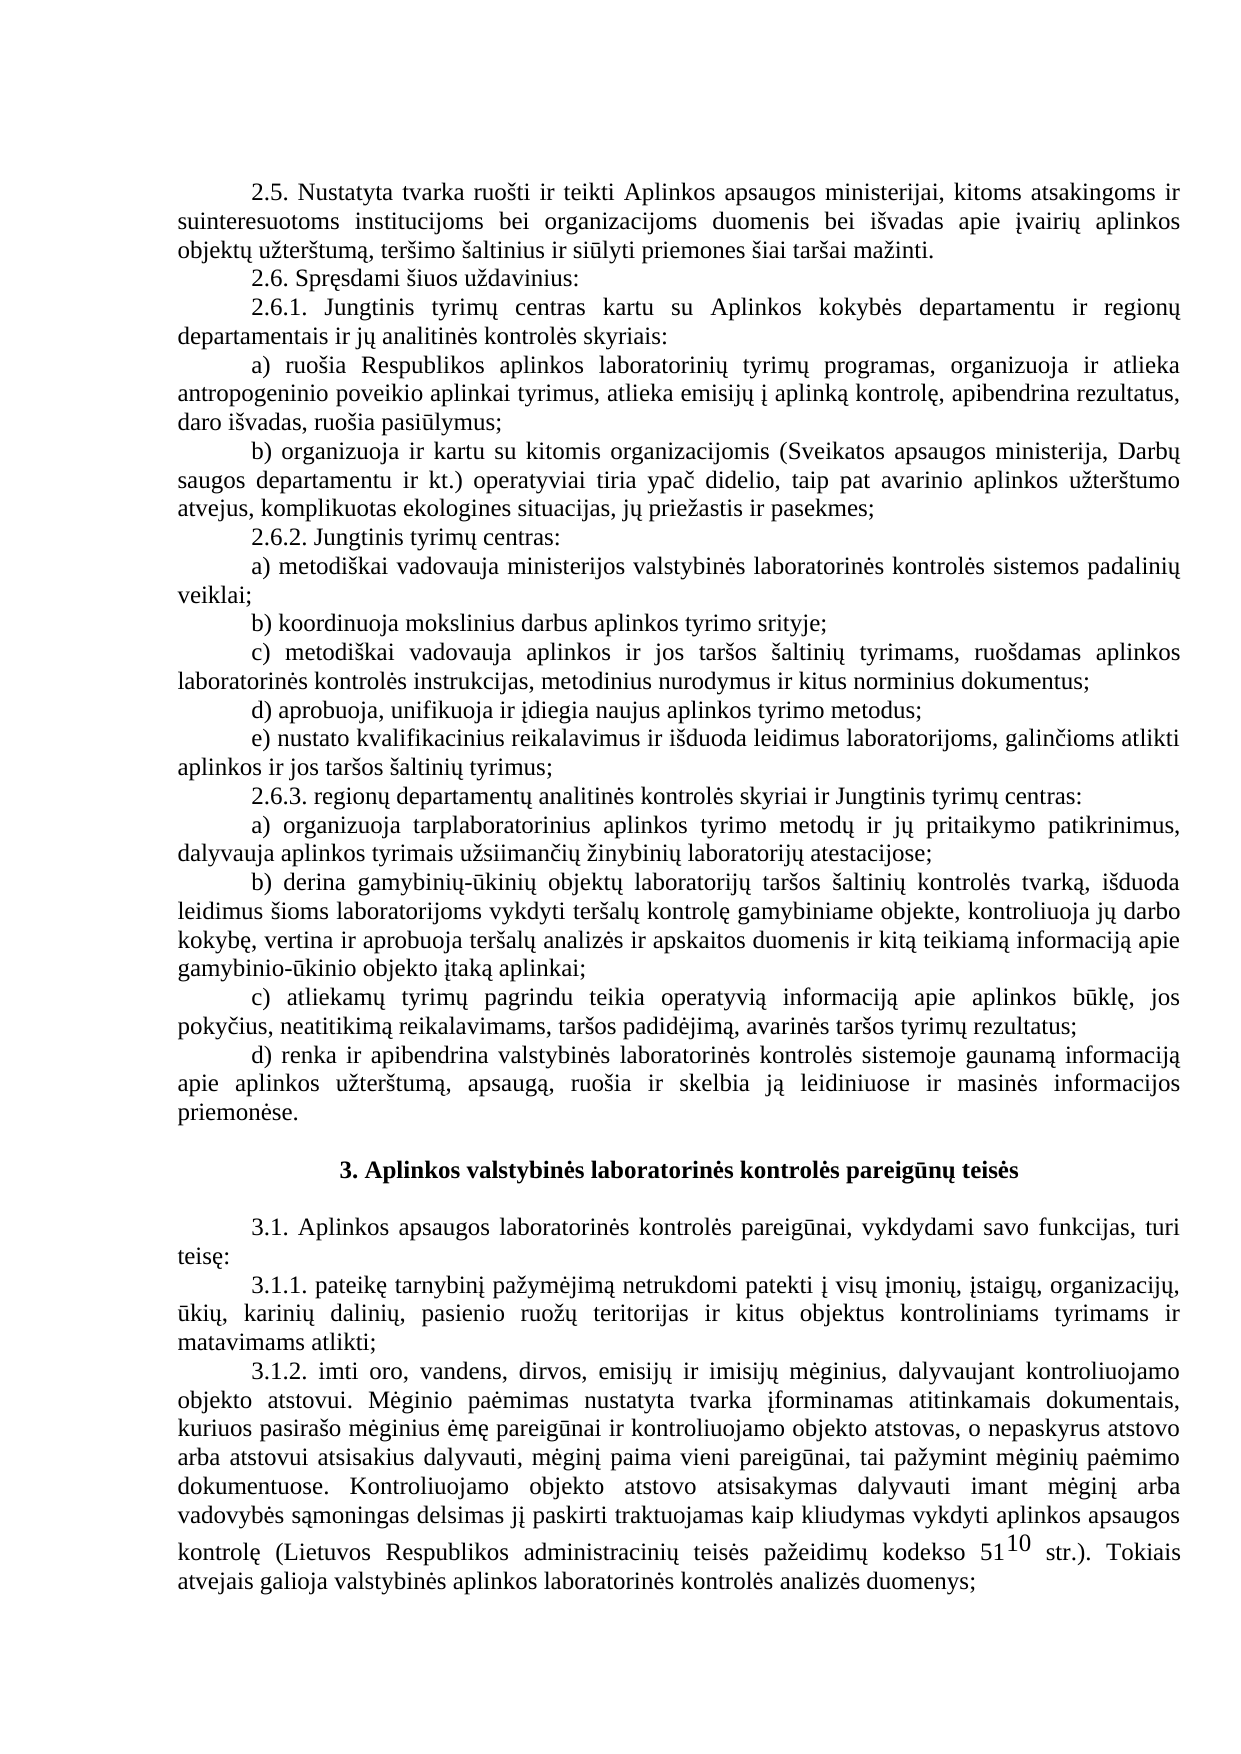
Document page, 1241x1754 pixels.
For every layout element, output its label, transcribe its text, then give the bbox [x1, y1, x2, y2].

text 2.6.2. Jungtinis tyrimų centras: [177, 522, 1181, 551]
text d) renka ir apibendrina valstybinės laboratorinės kontrolės sistemoje gaunamą informaciją apie aplinkos užterštumą, apsaugą, ruošia ir skelbia ją leidiniuose ir masinės informacijos priemonėse. [177, 1040, 1181, 1126]
text a) ruošia Respublikos aplinkos laboratorinių tyrimų programas, organizuoja ir atlieka antropogeninio poveikio aplinkai tyrimus, atlieka emisijų į aplinką kontrolę, apibendrina rezultatus, daro išvadas, ruošia pasiūlymus; [177, 350, 1181, 436]
text a) organizuoja tarplaboratorinius aplinkos tyrimo metodų ir jų pritaikymo patikrinimus, dalyvauja aplinkos tyrimais užsiimančių žinybinių laboratorijų atestacijose; [177, 810, 1181, 867]
text a) metodiškai vadovauja ministerijos valstybinės laboratorinės kontrolės sistemos padalinių veiklai; [177, 551, 1181, 608]
text c) metodiškai vadovauja aplinkos ir jos taršos šaltinių tyrimams, ruošdamas aplinkos laboratorinės kontrolės instrukcijas, metodinius nurodymus ir kitus norminius dokumentus; [177, 637, 1181, 695]
text 2.6.3. regionų departamentų analitinės kontrolės skyriai ir Jungtinis tyrimų centras: [177, 781, 1181, 810]
text 3.1.1. pateikę tarnybinį pažymėjimą netrukdomi patekti į visų įmonių, įstaigų, organizacijų, ūkių, karinių dalinių, pasienio ruožų teritorijas ir kitus objektus kontroliniams tyrimams ir matavimams atlikti; [177, 1270, 1181, 1356]
text 3.1. Aplinkos apsaugos laboratorinės kontrolės pareigūnai, vykdydami savo funkcijas, turi teisę: [177, 1212, 1181, 1270]
text b) koordinuoja mokslinius darbus aplinkos tyrimo srityje; [177, 608, 1181, 637]
text e) nustato kvalifikacinius reikalavimus ir išduoda leidimus laboratorijoms, galinčioms atlikti aplinkos ir jos taršos šaltinių tyrimus; [177, 723, 1181, 781]
text b) organizuoja ir kartu su kitomis organizacijomis (Sveikatos apsaugos ministerija, Darbų saugos departamentu ir kt.) operatyviai tiria ypač didelio, taip pat avarinio aplinkos užterštumo atvejus, komplikuotas ekologines situacijas, jų priežastis ir pasekmes; [177, 436, 1181, 522]
text d) aprobuoja, unifikuoja ir įdiegia naujus aplinkos tyrimo metodus; [177, 695, 1181, 723]
text c) atliekamų tyrimų pagrindu teikia operatyvią informaciją apie aplinkos būklę, jos pokyčius, neatitikimą reikalavimams, taršos padidėjimą, avarinės taršos tyrimų rezultatus; [177, 982, 1181, 1040]
text 2.6. Spręsdami šiuos uždavinius: [177, 263, 1181, 292]
text 3. Aplinkos valstybinės laboratorinės kontrolės pareigūnų teisės [177, 1155, 1181, 1183]
text 2.6.1. Jungtinis tyrimų centras kartu su Aplinkos kokybės departamentu ir regionų departamentais ir jų analitinės kontrolės skyriais: [177, 292, 1181, 350]
text b) derina gamybinių-ūkinių objektų laboratorijų taršos šaltinių kontrolės tvarką, išduoda leidimus šioms laboratorijoms vykdyti teršalų kontrolę gamybiniame objekte, kontroliuoja jų darbo kokybę, vertina ir aprobuoja teršalų analizės ir apskaitos duomenis ir kitą teikiamą informaciją apie gamybinio-ūkinio objekto įtaką aplinkai; [177, 867, 1181, 982]
text 2.5. Nustatyta tvarka ruošti ir teikti Aplinkos apsaugos ministerijai, kitoms atsakingoms ir suinteresuotoms institucijoms bei organizacijoms duomenis bei išvadas apie įvairių aplinkos objektų užterštumą, teršimo šaltinius ir siūlyti priemones šiai taršai mažinti. [177, 177, 1181, 263]
text 3.1.2. imti oro, vandens, dirvos, emisijų ir imisijų mėginius, dalyvaujant kontroliuojamo objekto atstovui. Mėginio paėmimas nustatyta tvarka įforminamas atitinkamais dokumentais, kuriuos pasirašo mėginius ėmę pareigūnai ir kontroliuojamo objekto atstovas, o nepaskyrus atstovo arba atstovui atsisakius dalyvauti, mėginį paima vieni pareigūnai, tai pažymint mėginių paėmimo dokumentuose. Kontroliuojamo objekto atstovo atsisakymas dalyvauti imant mėginį arba vadovybės sąmoningas delsimas jį paskirti traktuojamas kaip kliudymas vykdyti aplinkos apsaugos kontrolę (Lietuvos Respublikos administracinių teisės pažeidimų kodekso 5110 str.). Tokiais atvejais galioja valstybinės aplinkos laboratorinės kontrolės analizės duomenys; [177, 1356, 1181, 1594]
